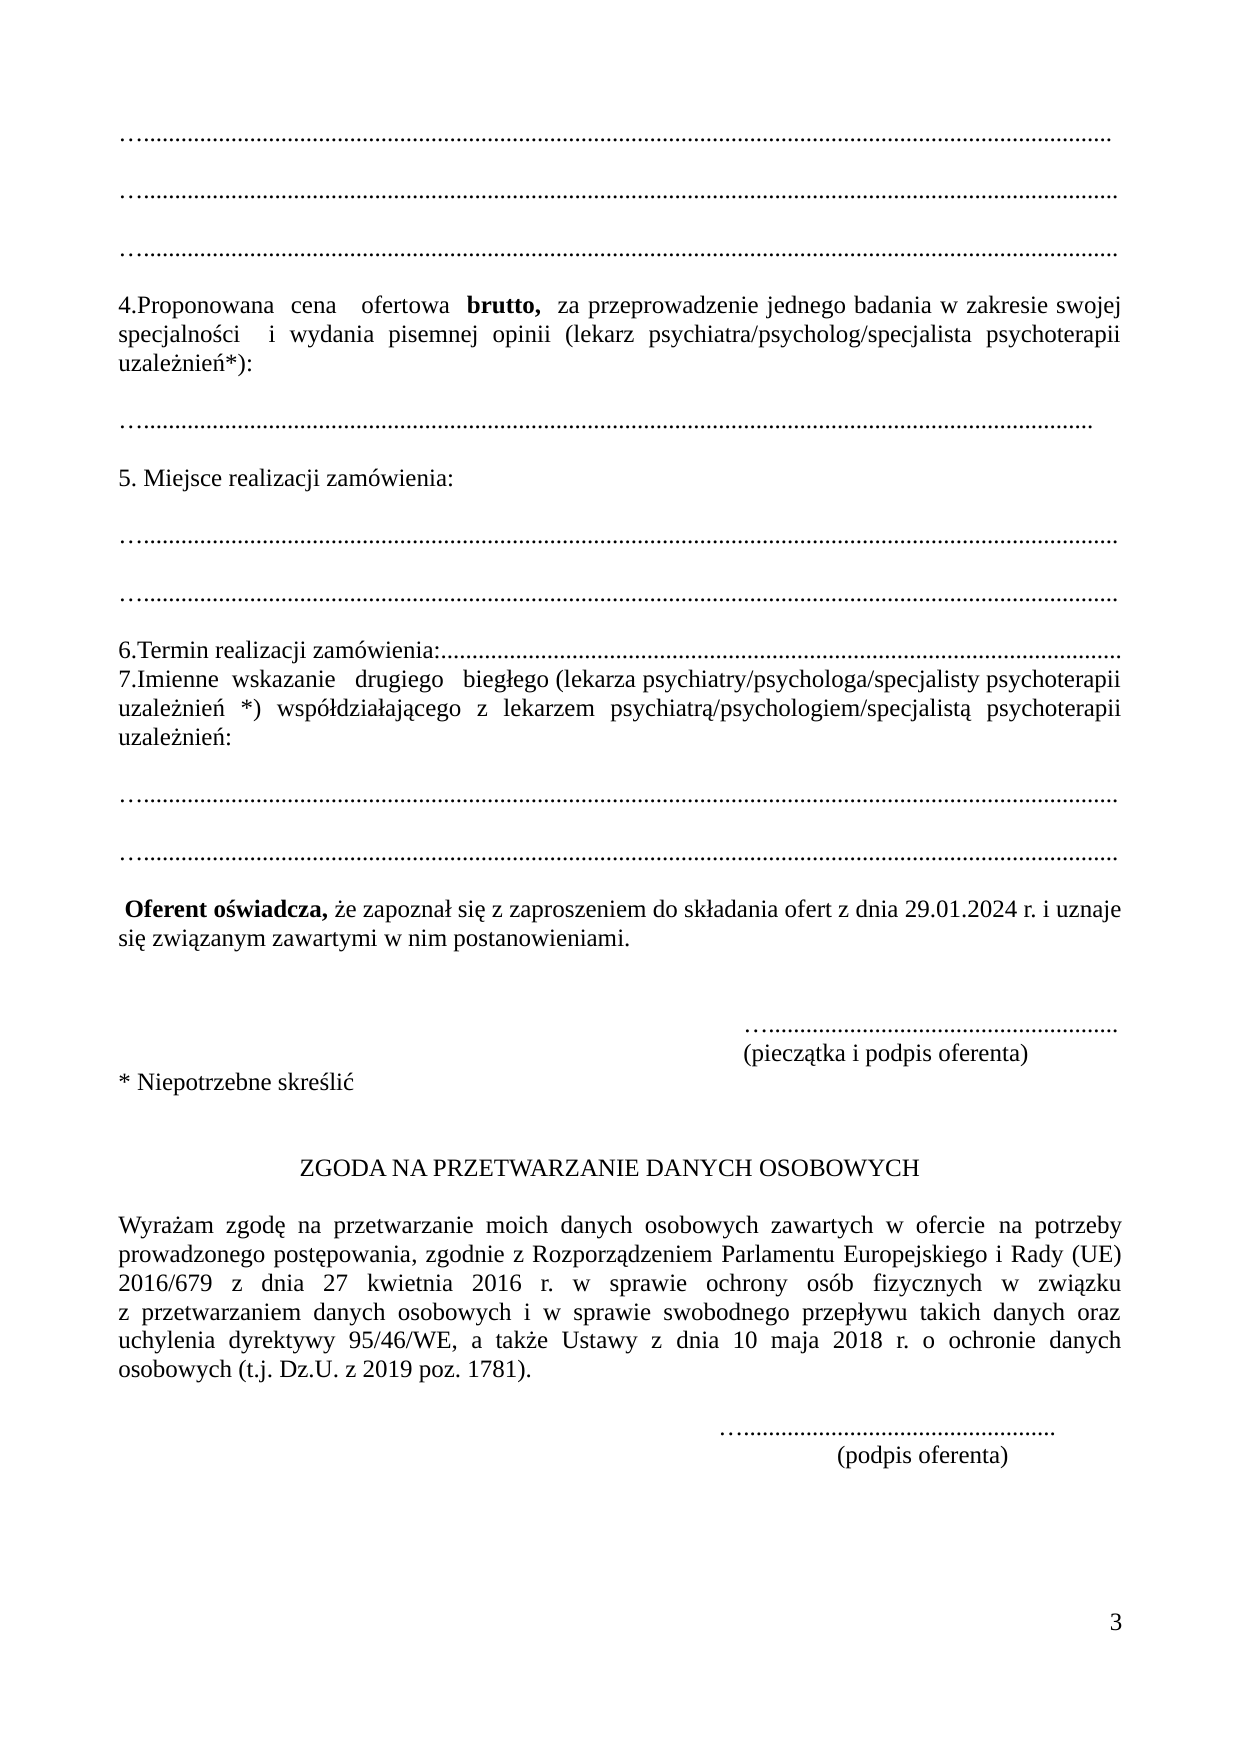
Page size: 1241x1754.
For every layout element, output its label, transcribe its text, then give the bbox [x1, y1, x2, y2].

text 5. Miejsce realizacji zamówienia: [118, 463, 1122, 492]
text Oferent oświadcza, że zapoznał się z zaproszeniem do składania ofert z dnia 29.01.2024 r. i uznaje się związanym zawartymi w nim postanowieniami. [118, 894, 1122, 952]
text (podpis oferenta) [118, 1441, 1122, 1469]
text …............................................................................................................................................................ [118, 521, 1122, 549]
text …............................................................................................................................................................ [118, 578, 1122, 607]
text ….................................................. [118, 1412, 1122, 1441]
text (pieczątka i podpis oferenta) [118, 1038, 1122, 1067]
text Wyrażam zgodę na przetwarzanie moich danych osobowych zawartych w ofercie na potrzeby prowadzonego postępowania, zgodnie z Rozporządzeniem Parlamentu Europejskiego i Rady (UE) 2016/679 z dnia 27 kwietnia 2016 r. w sprawie ochrony osób fizycznych w związku z przetwarzaniem danych osobowych i w sprawie swobodnego przepływu takich danych oraz uchylenia dyrektywy 95/46/WE, a także Ustawy z dnia 10 maja 2018 r. o ochronie danych osobowych (t.j. Dz.U. z 2019 poz. 1781). [118, 1211, 1122, 1383]
text …........................................................ [118, 1009, 1122, 1038]
text 6.Termin realizacji zamówienia:............................................................................................................. [118, 636, 1122, 664]
text …............................................................................................................................................................ [118, 176, 1122, 204]
text …............................................................................................................................................................ [118, 837, 1122, 866]
text …........................................................................................................................................................ [118, 406, 1122, 434]
text …........................................................................................................................................................... [118, 118, 1122, 147]
text ZGODA NA PRZETWARZANIE DANYCH OSOBOWYCH [118, 1153, 1122, 1182]
text 7.Imienne wskazanie drugiego biegłego (lekarza psychiatry/psychologa/specjalisty psychoterapii uzależnień *) współdziałającego z lekarzem psychiatrą/psychologiem/specjalistą psychoterapii uzależnień: [118, 664, 1122, 751]
text 4.Proponowana cena ofertowa brutto, za przeprowadzenie jednego badania w zakresie swojej specjalności i wydania pisemnej opinii (lekarz psychiatra/psycholog/specjalista psychoterapii uzależnień*): [118, 291, 1122, 377]
text …............................................................................................................................................................ [118, 233, 1122, 262]
text * Niepotrzebne skreślić [118, 1067, 1122, 1096]
text …............................................................................................................................................................ [118, 779, 1122, 808]
